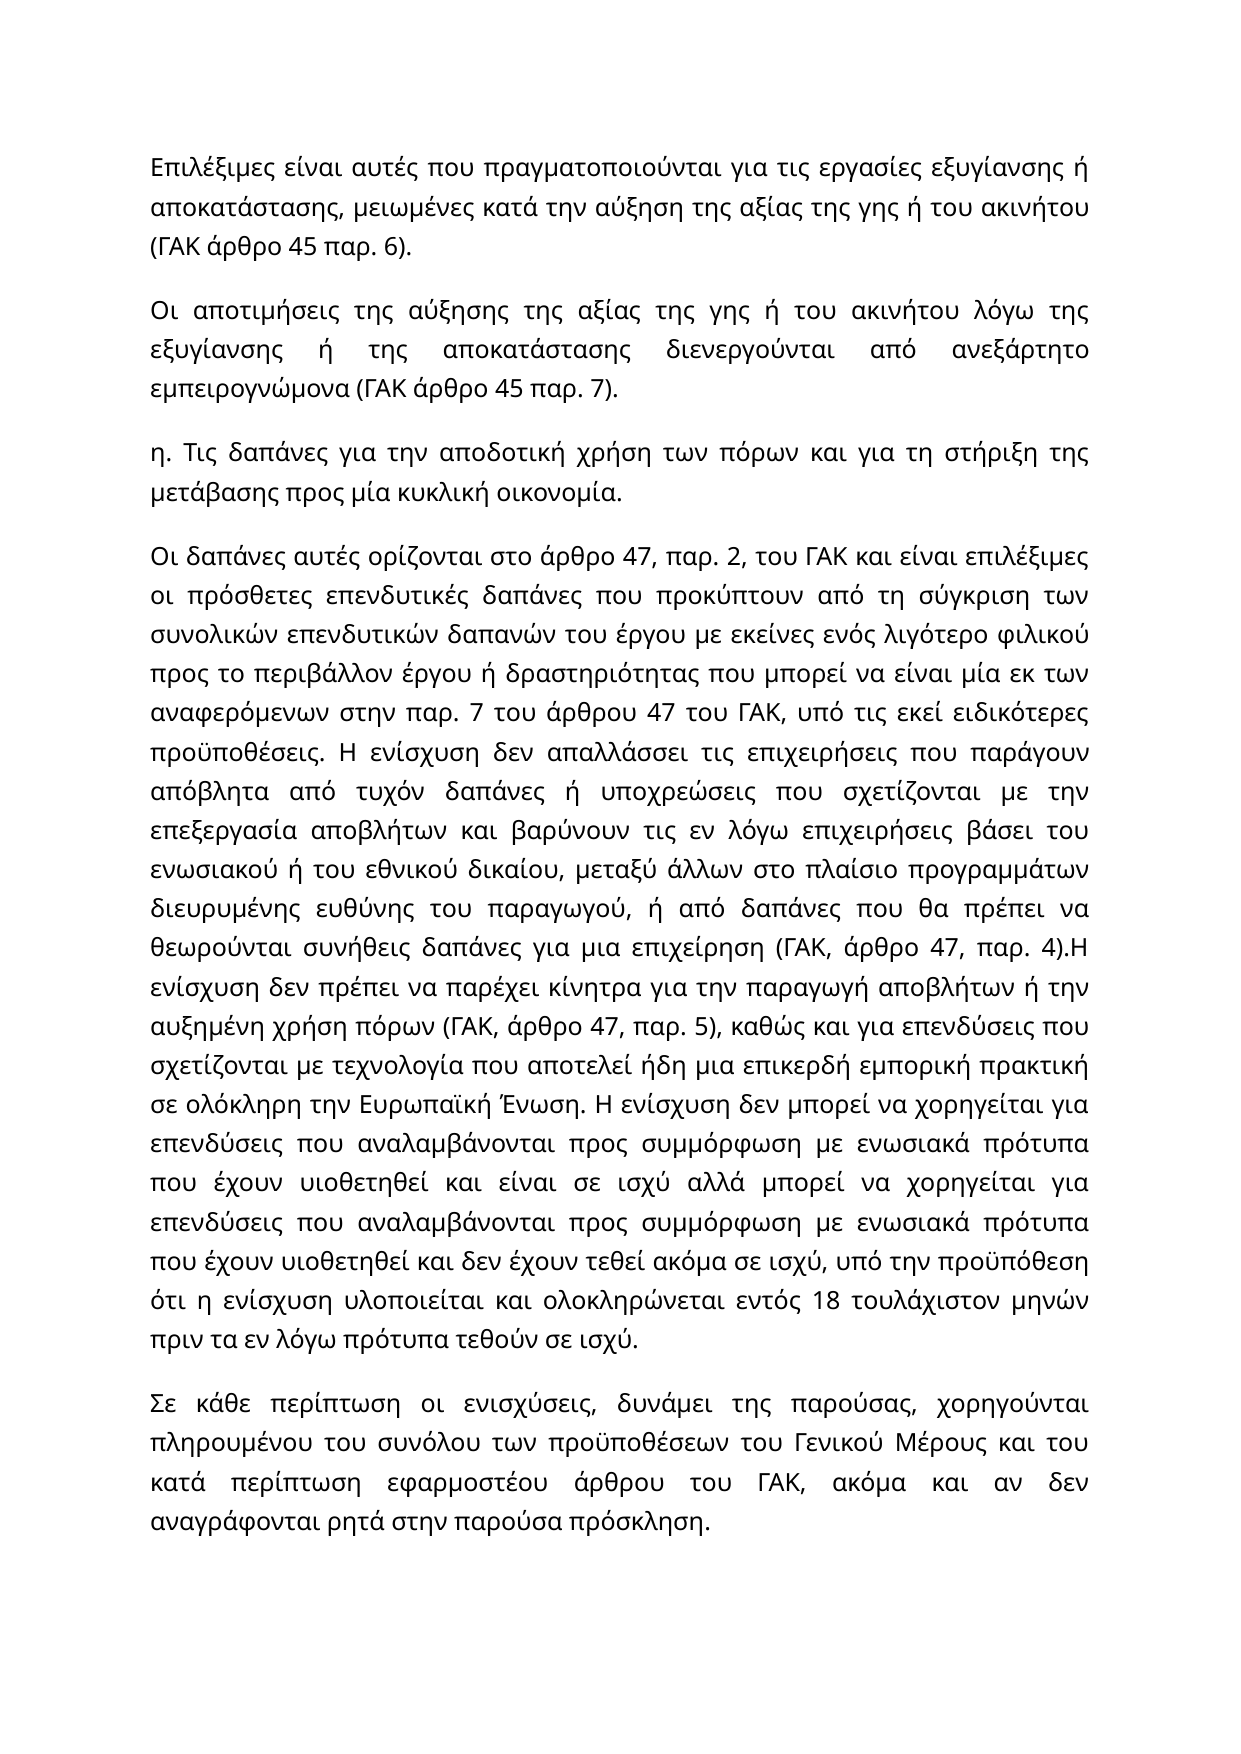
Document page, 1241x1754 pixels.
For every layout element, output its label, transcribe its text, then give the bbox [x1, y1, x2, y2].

text Σε κάθε περίπτωση οι ενισχύσεις, δυνάμει της παρούσας, χορηγούνται πληρουμένου του συνόλου των προϋποθέσεων του Γενικού Μέρους και του κατά περίπτωση εφαρμοστέου άρθρου του ΓΑΚ, ακόμα και αν δεν αναγράφονται ρητά στην παρούσα πρόσκληση. [150, 1386, 1090, 1537]
text Οι δαπάνες αυτές ορίζονται στο άρθρο 47, παρ. 2, του ΓΑΚ και είναι επιλέξιμες οι πρόσθετες επενδυτικές δαπάνες που προκύπτουν από τη σύγκριση των συνολικών επενδυτικών δαπανών του έργου με εκείνες ενός λιγότερο φιλικού προς το περιβάλλον έργου ή δραστηριότητας που μπορεί να είναι μία εκ των αναφερόμενων στην παρ. 7 του άρθρου 47 του ΓΑΚ, υπό τις εκεί ειδικότερες προϋποθέσεις. Η ενίσχυση δεν απαλλάσσει τις επιχειρήσεις που παράγουν απόβλητα από τυχόν δαπάνες ή υποχρεώσεις που σχετίζονται με την επεξεργασία αποβλήτων και βαρύνουν τις εν λόγω επιχειρήσεις βάσει του ενωσιακού ή του εθνικού δικαίου, μεταξύ άλλων στο πλαίσιο προγραμμάτων διευρυμένης ευθύνης του παραγωγού, ή από δαπάνες που θα πρέπει να θεωρούνται συνήθεις δαπάνες για μια επιχείρηση (ΓΑΚ, άρθρο 47, παρ. 4).Η ενίσχυση δεν πρέπει να παρέχει κίνητρα για την παραγωγή αποβλήτων ή την αυξημένη χρήση πόρων (ΓΑΚ, άρθρο 47, παρ. 5), καθώς και για επενδύσεις που σχετίζονται με τεχνολογία που αποτελεί ήδη μια επικερδή εμπορική πρακτική σε ολόκληρη την Ευρωπαϊκή Ένωση. Η ενίσχυση δεν μπορεί να χορηγείται για επενδύσεις που αναλαμβάνονται προς συμμόρφωση με ενωσιακά πρότυπα που έχουν υιοθετηθεί και είναι σε ισχύ αλλά μπορεί να χορηγείται για επενδύσεις που αναλαμβάνονται προς συμμόρφωση με ενωσιακά πρότυπα που έχουν υιοθετηθεί και δεν έχουν τεθεί ακόμα σε ισχύ, υπό την προϋπόθεση ότι η ενίσχυση υλοποιείται και ολοκληρώνεται εντός 18 τουλάχιστον μηνών πριν τα εν λόγω πρότυπα τεθούν σε ισχύ. [150, 538, 1090, 1356]
text Επιλέξιμες είναι αυτές που πραγματοποιούνται για τις εργασίες εξυγίανσης ή αποκατάστασης, μειωμένες κατά την αύξηση της αξίας της γης ή του ακινήτου (ΓΑΚ άρθρο 45 παρ. 6). [150, 150, 1090, 262]
text η. Τις δαπάνες για την αποδοτική χρήση των πόρων και για τη στήριξη της μετάβασης προς μία κυκλική οικονομία. [150, 435, 1090, 508]
text Οι αποτιμήσεις της αύξησης της αξίας της γης ή του ακινήτου λόγω της εξυγίανσης ή της αποκατάστασης διενεργούνται από ανεξάρτητο εμπειρογνώμονα (ΓΑΚ άρθρο 45 παρ. 7). [150, 292, 1090, 405]
